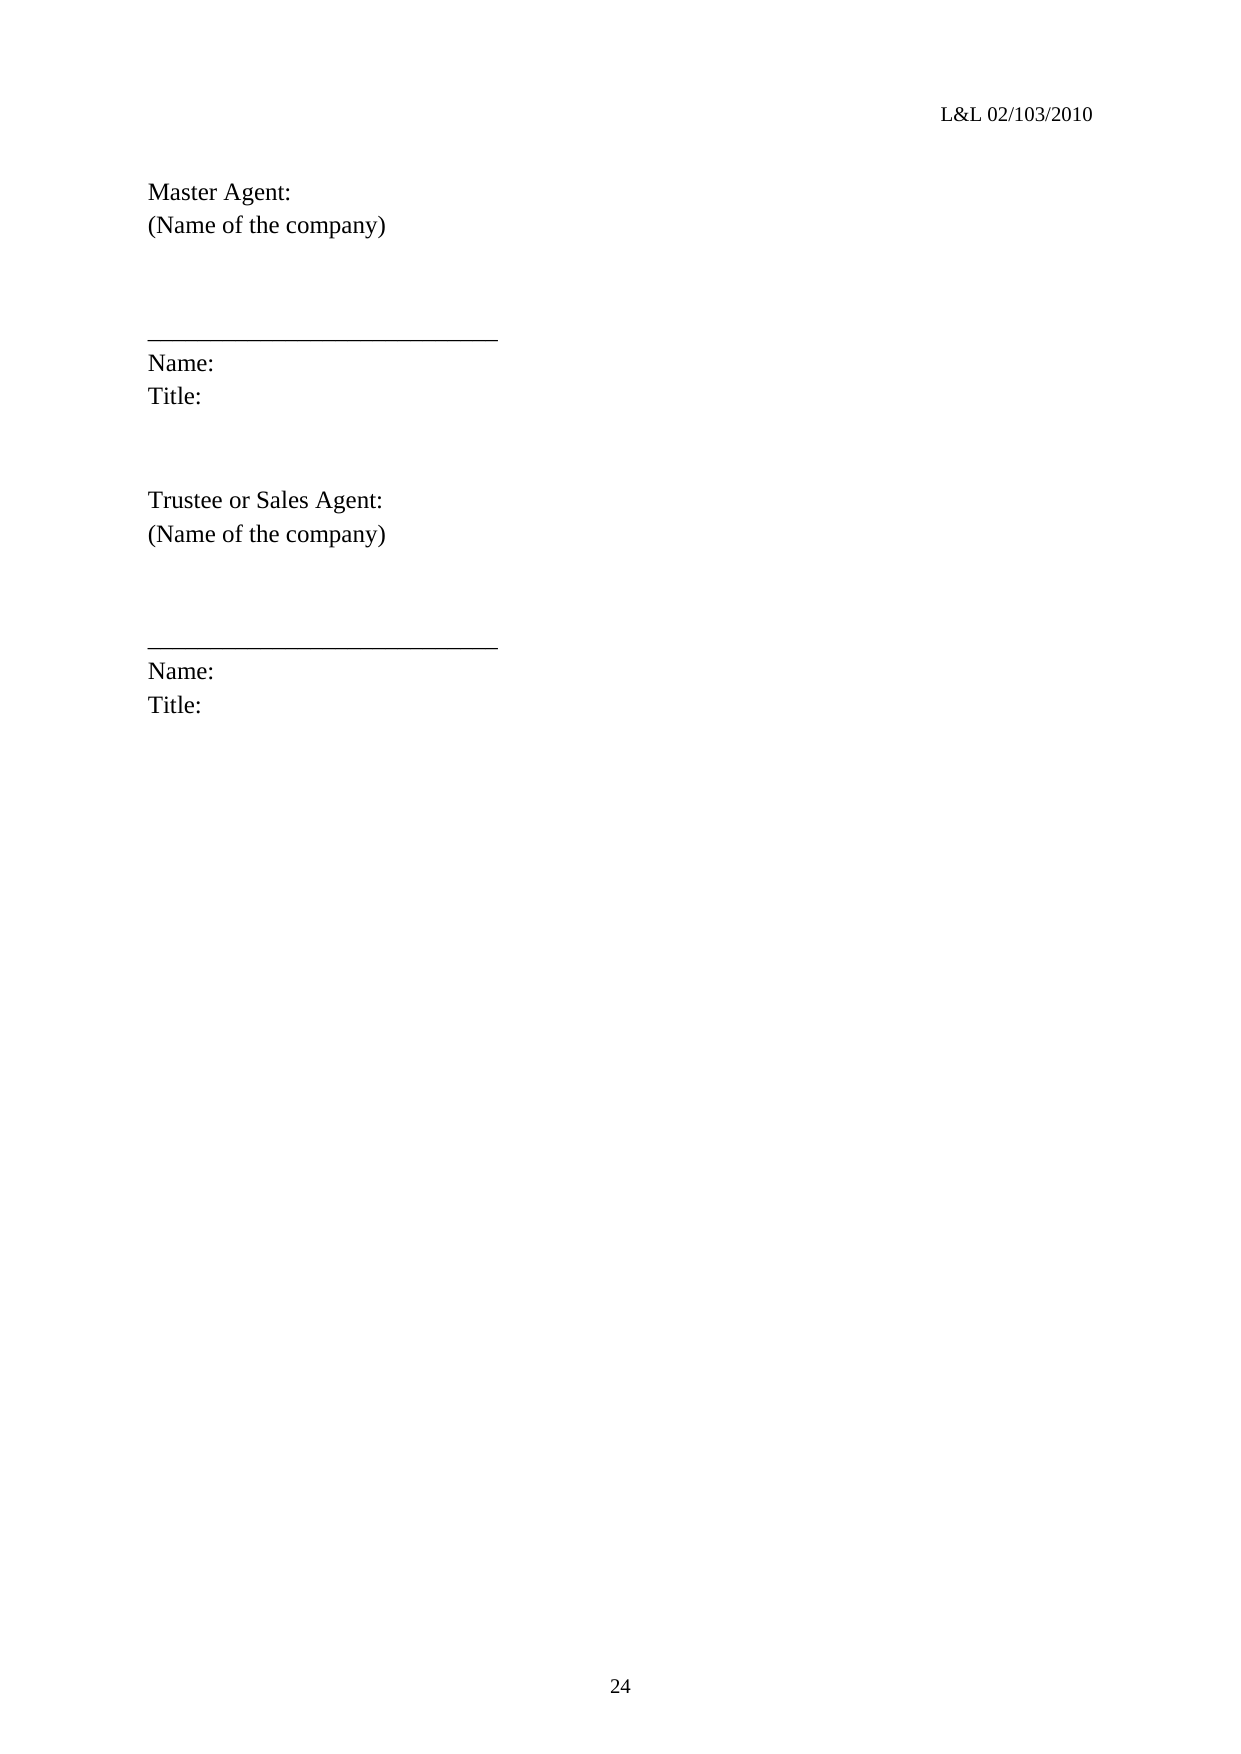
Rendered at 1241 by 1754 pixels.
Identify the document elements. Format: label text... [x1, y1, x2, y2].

text ____________________________ [148, 620, 1092, 653]
text (Name of the company) [148, 516, 1092, 549]
text Title: [148, 686, 1092, 720]
text Name: [148, 653, 1092, 686]
text ____________________________ [148, 311, 1092, 345]
text Trustee or Sales Agent: [148, 482, 1092, 516]
text (Name of the company) [148, 207, 1092, 241]
text Title: [148, 378, 1092, 411]
text Master Agent: [148, 174, 1092, 207]
text Name: [148, 345, 1092, 378]
